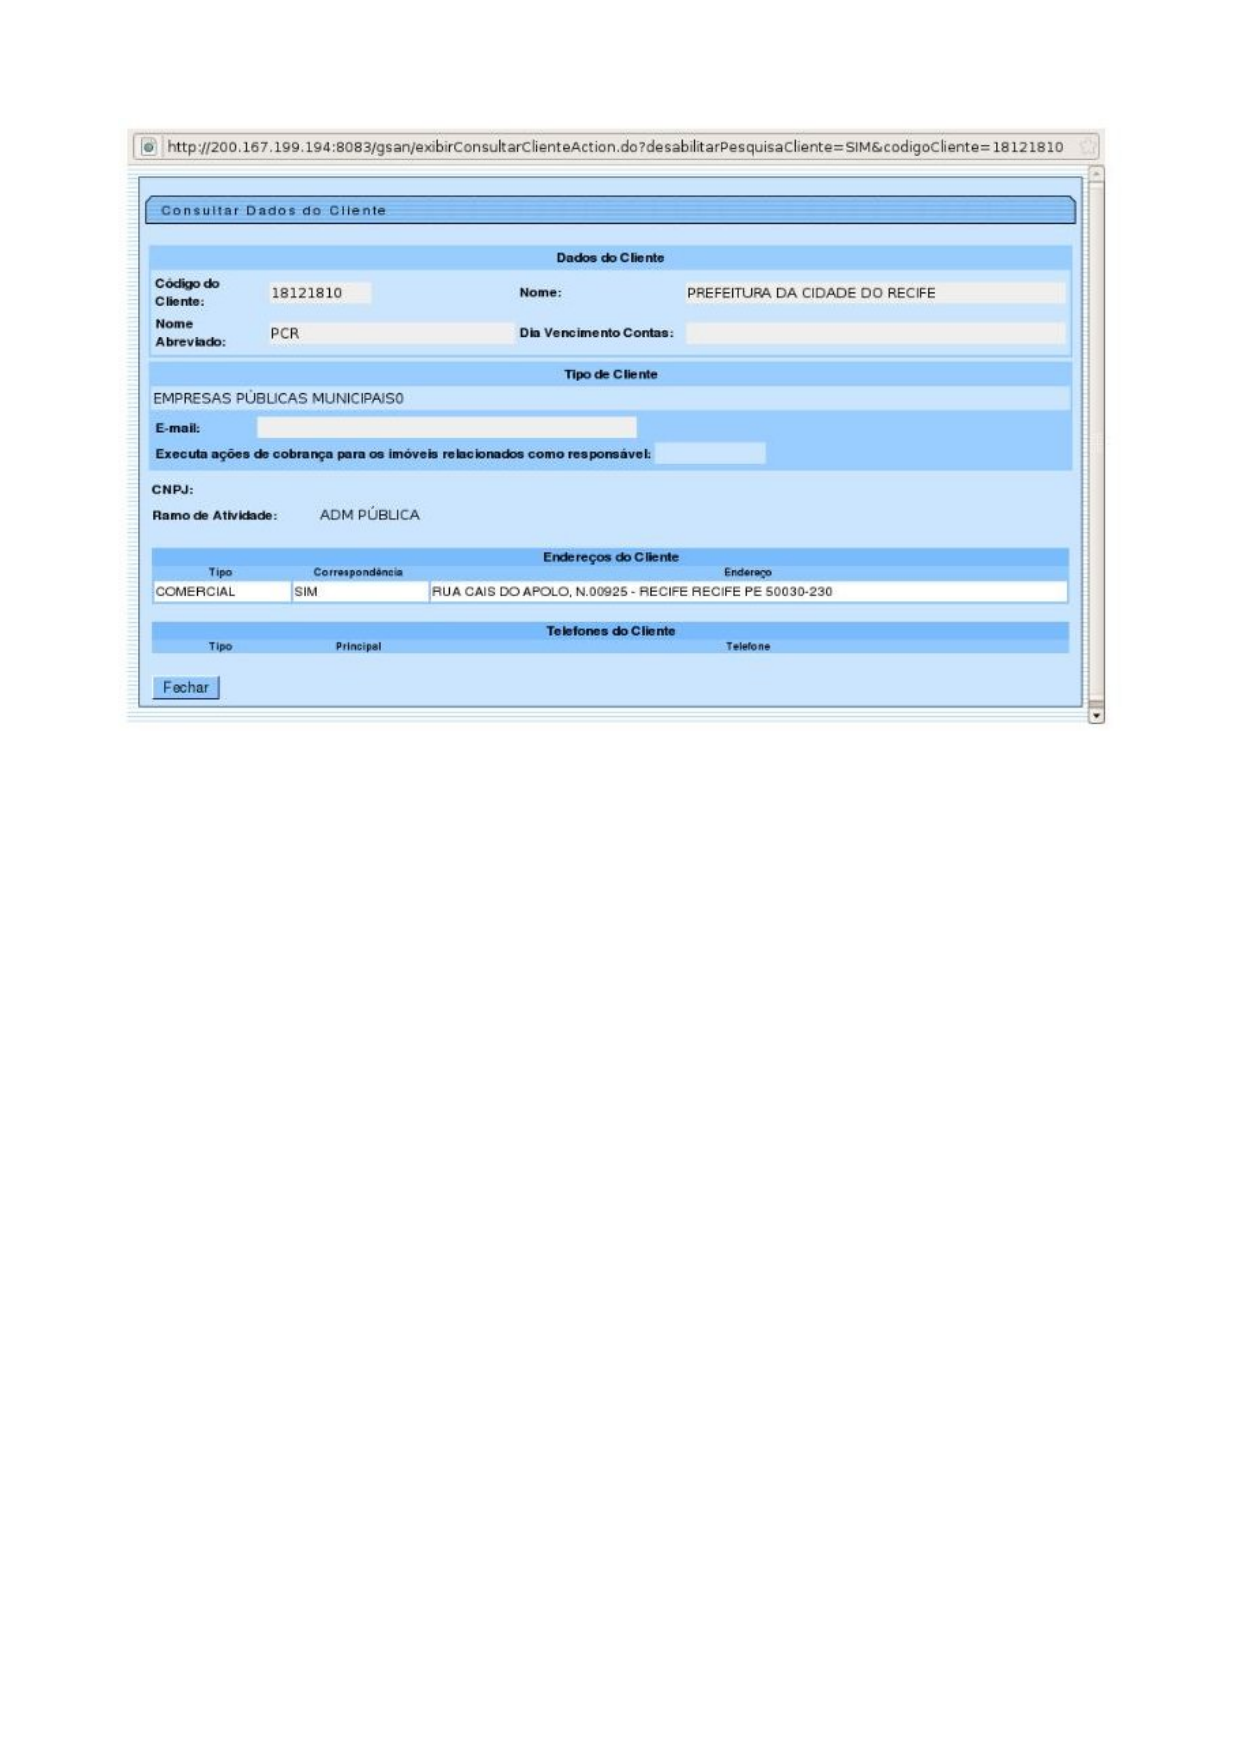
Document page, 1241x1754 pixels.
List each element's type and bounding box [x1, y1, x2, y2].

picture [118, 118, 1123, 731]
